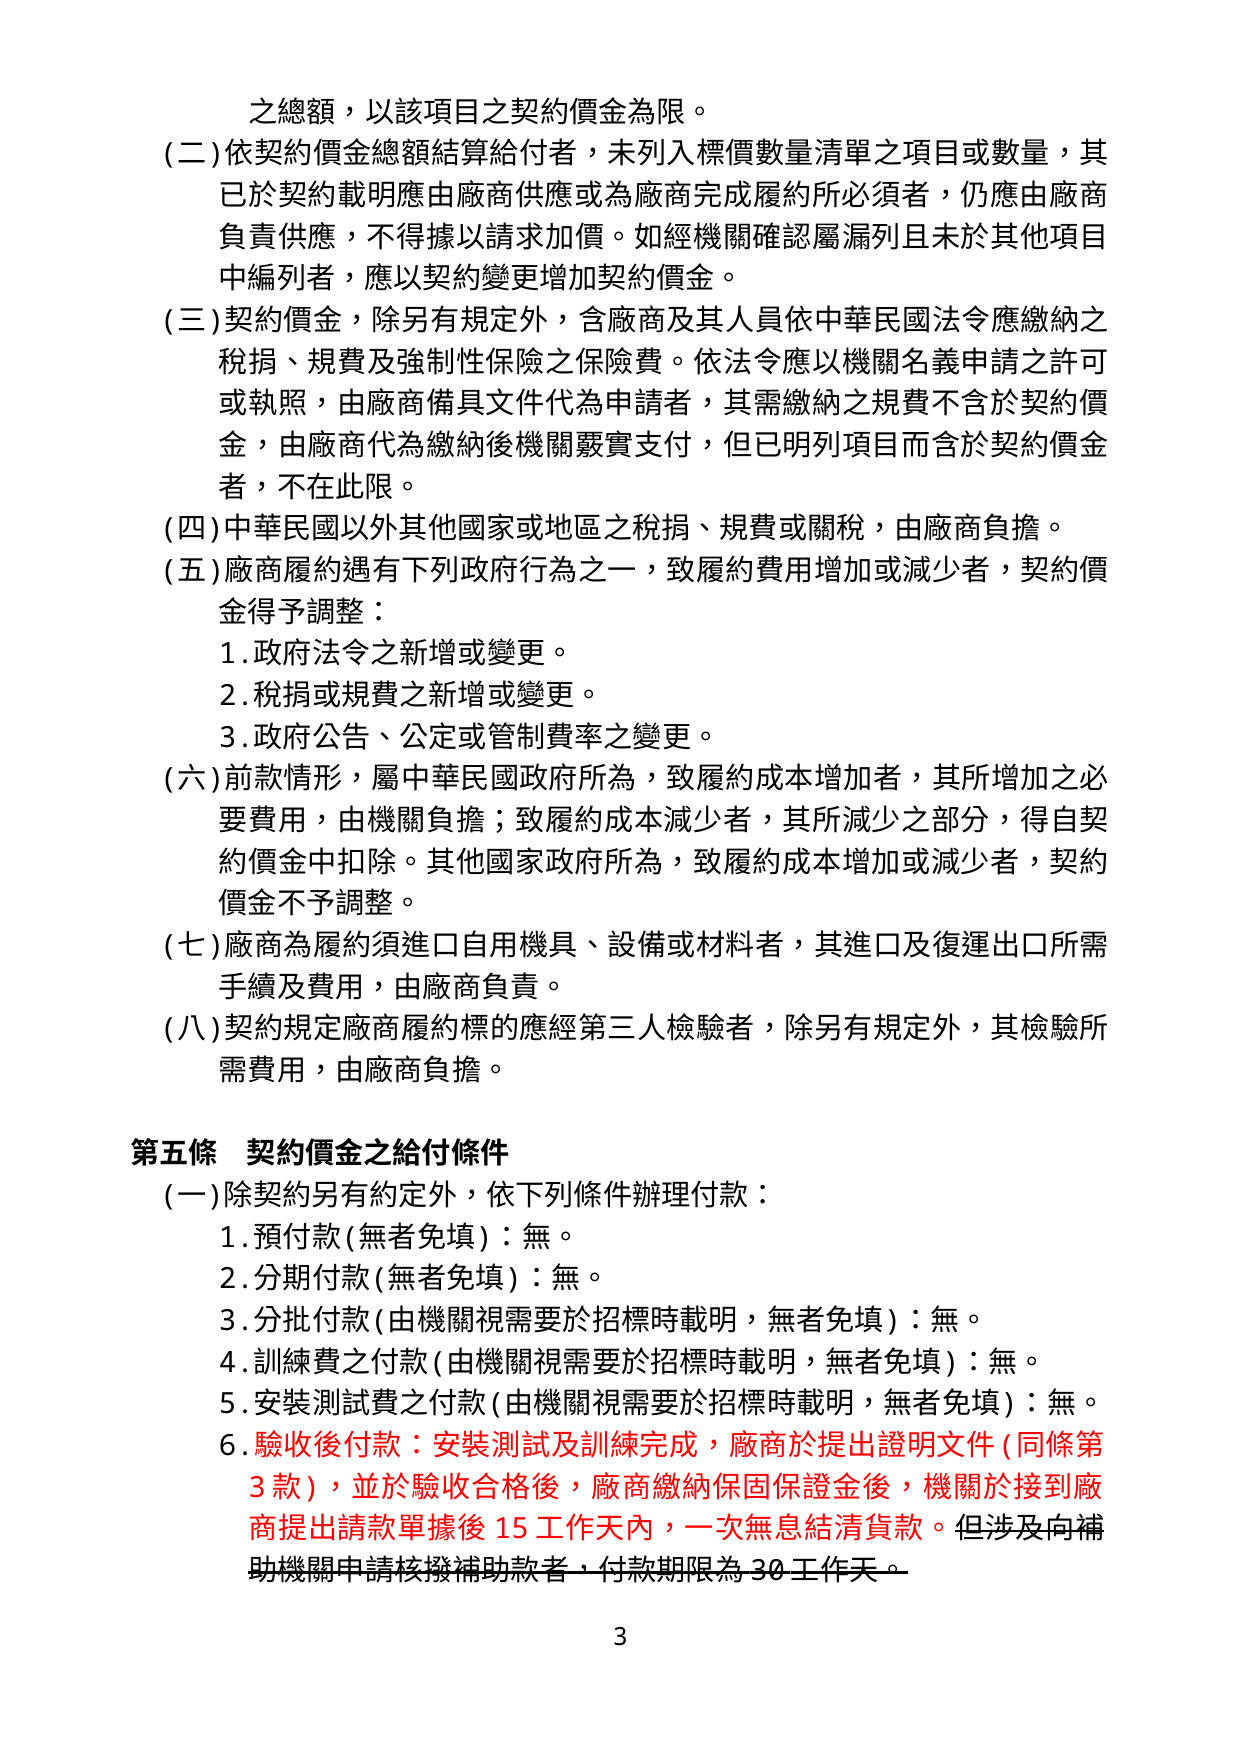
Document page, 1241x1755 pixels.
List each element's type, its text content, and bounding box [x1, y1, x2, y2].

text 5.安裝測試費之付款(由機關視需要於招標時載明，無者免填)：無。 [218, 1380, 1104, 1422]
text 2.稅捐或規費之新增或變更。 [218, 672, 1104, 714]
text (二)依契約價金總額結算給付者，未列入標價數量清單之項目或數量，其已於契約載明應由廠商供應或為廠商完成履約所必須者，仍應由廠商負責供應，不得據以請求加價。如經機關確認屬漏列且未於其他項目中編列者，應以契約變更增加契約價金。 [159, 130, 1110, 297]
text 第五條 契約價金之給付條件 [130, 1130, 1110, 1172]
text (四)中華民國以外其他國家或地區之稅捐、規費或關稅，由廠商負擔。 [159, 505, 1110, 547]
text 之總額，以該項目之契約價金為限。 [218, 89, 1104, 130]
text (六)前款情形，屬中華民國政府所為，致履約成本增加者，其所增加之必要費用，由機關負擔；致履約成本減少者，其所減少之部分，得自契約價金中扣除。其他國家政府所為，致履約成本增加或減少者，契約價金不予調整。 [159, 755, 1110, 922]
text (七)廠商為履約須進口自用機具、設備或材料者，其進口及復運出口所需手續及費用，由廠商負責。 [159, 922, 1110, 1005]
text (三)契約價金，除另有規定外，含廠商及其人員依中華民國法令應繳納之稅捐、規費及強制性保險之保險費。依法令應以機關名義申請之許可或執照，由廠商備具文件代為申請者，其需繳納之規費不含於契約價金，由廠商代為繳納後機關覈實支付，但已明列項目而含於契約價金者，不在此限。 [159, 297, 1110, 505]
text 2.分期付款(無者免填)：無。 [218, 1255, 1104, 1297]
text (一)除契約另有約定外，依下列條件辦理付款： [159, 1172, 1110, 1214]
text (八)契約規定廠商履約標的應經第三人檢驗者，除另有規定外，其檢驗所需費用，由廠商負擔。 [159, 1005, 1110, 1089]
text 6.驗收後付款：安裝測試及訓練完成，廠商於提出證明文件(同條第3款)，並於驗收合格後，廠商繳納保固保證金後，機關於接到廠商提出請款單據後15工作天內，一次無息結清貨款。但涉及向補助機關申請核撥補助款者，付款期限為30工作天。 [218, 1422, 1104, 1589]
text 3.分批付款(由機關視需要於招標時載明，無者免填)：無。 [218, 1297, 1104, 1339]
text 1.預付款(無者免填)：無。 [218, 1214, 1104, 1255]
text 4.訓練費之付款(由機關視需要於招標時載明，無者免填)：無。 [218, 1339, 1104, 1380]
text 3.政府公告、公定或管制費率之變更。 [218, 714, 1104, 755]
text 1.政府法令之新增或變更。 [218, 630, 1104, 672]
text (五)廠商履約遇有下列政府行為之一，致履約費用增加或減少者，契約價金得予調整： [159, 547, 1110, 630]
